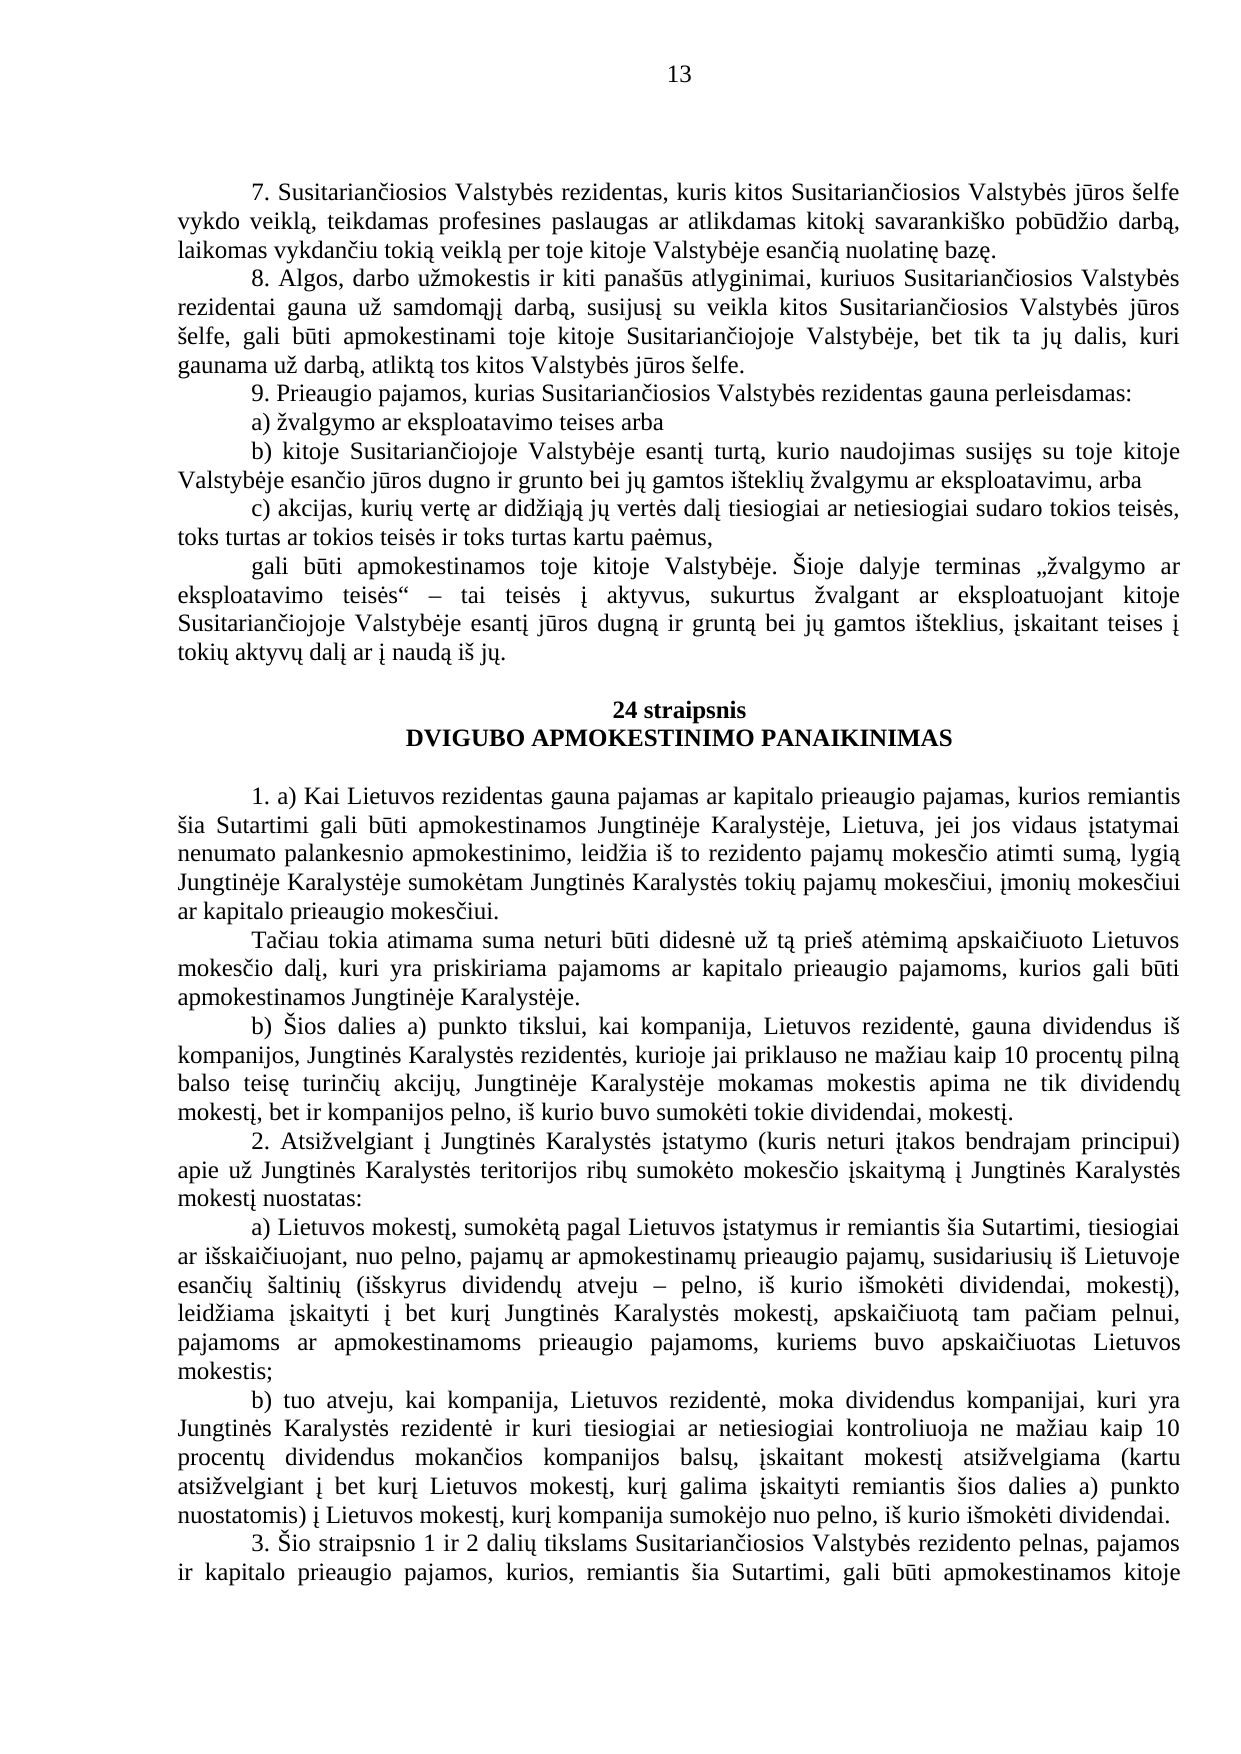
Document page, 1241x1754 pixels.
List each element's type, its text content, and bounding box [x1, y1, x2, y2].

text 8. Algos, darbo užmokestis ir kiti panašūs atlyginimai, kuriuos Susitariančiosios Valstybės rezidentai gauna už samdomąjį darbą, susijusį su veikla kitos Susitariančiosios Valstybės jūros šelfe, gali būti apmokestinami toje kitoje Susitariančiojoje Valstybėje, bet tik ta jų dalis, kuri gaunama už darbą, atliktą tos kitos Valstybės jūros šelfe. [177, 263, 1181, 378]
text 3. Šio straipsnio 1 ir 2 dalių tikslams Susitariančiosios Valstybės rezidento pelnas, pajamos ir kapitalo prieaugio pajamos, kurios, remiantis šia Sutartimi, gali būti apmokestinamos kitoje [177, 1528, 1181, 1586]
text gali būti apmokestinamos toje kitoje Valstybėje. Šioje dalyje terminas „žvalgymo ar eksploatavimo teisės“ – tai teisės į aktyvus, sukurtus žvalgant ar eksploatuojant kitoje Susitariančiojoje Valstybėje esantį jūros dugną ir gruntą bei jų gamtos išteklius, įskaitant teises į tokių aktyvų dalį ar į naudą iš jų. [177, 551, 1181, 666]
text 2. Atsižvelgiant į Jungtinės Karalystės įstatymo (kuris neturi įtakos bendrajam principui) apie už Jungtinės Karalystės teritorijos ribų sumokėto mokesčio įskaitymą į Jungtinės Karalystės mokestį nuostatas: [177, 1126, 1181, 1212]
text a) žvalgymo ar eksploatavimo teises arba [177, 407, 1181, 436]
text b) kitoje Susitariančiojoje Valstybėje esantį turtą, kurio naudojimas susijęs su toje kitoje Valstybėje esančio jūros dugno ir grunto bei jų gamtos išteklių žvalgymu ar eksploatavimu, arba [177, 436, 1181, 493]
text b) Šios dalies a) punkto tikslui, kai kompanija, Lietuvos rezidentė, gauna dividendus iš kompanijos, Jungtinės Karalystės rezidentės, kurioje jai priklauso ne mažiau kaip 10 procentų pilną balso teisę turinčių akcijų, Jungtinėje Karalystėje mokamas mokestis apima ne tik dividendų mokestį, bet ir kompanijos pelno, iš kurio buvo sumokėti tokie dividendai, mokestį. [177, 1011, 1181, 1126]
text 24 straipsnis [177, 695, 1181, 723]
text DVIGUBO APMOKESTINIMO PANAIKINIMAS [177, 723, 1181, 752]
text 7. Susitariančiosios Valstybės rezidentas, kuris kitos Susitariančiosios Valstybės jūros šelfe vykdo veiklą, teikdamas profesines paslaugas ar atlikdamas kitokį savarankiško pobūdžio darbą, laikomas vykdančiu tokią veiklą per toje kitoje Valstybėje esančią nuolatinę bazę. [177, 177, 1181, 263]
text c) akcijas, kurių vertę ar didžiąją jų vertės dalį tiesiogiai ar netiesiogiai sudaro tokios teisės, toks turtas ar tokios teisės ir toks turtas kartu paėmus, [177, 493, 1181, 551]
text a) Lietuvos mokestį, sumokėtą pagal Lietuvos įstatymus ir remiantis šia Sutartimi, tiesiogiai ar išskaičiuojant, nuo pelno, pajamų ar apmokestinamų prieaugio pajamų, susidariusių iš Lietuvoje esančių šaltinių (išskyrus dividendų atveju – pelno, iš kurio išmokėti dividendai, mokestį), leidžiama įskaityti į bet kurį Jungtinės Karalystės mokestį, apskaičiuotą tam pačiam pelnui, pajamoms ar apmokestinamoms prieaugio pajamoms, kuriems buvo apskaičiuotas Lietuvos mokestis; [177, 1212, 1181, 1385]
text b) tuo atveju, kai kompanija, Lietuvos rezidentė, moka dividendus kompanijai, kuri yra Jungtinės Karalystės rezidentė ir kuri tiesiogiai ar netiesiogiai kontroliuoja ne mažiau kaip 10 procentų dividendus mokančios kompanijos balsų, įskaitant mokestį atsižvelgiama (kartu atsižvelgiant į bet kurį Lietuvos mokestį, kurį galima įskaityti remiantis šios dalies a) punkto nuostatomis) į Lietuvos mokestį, kurį kompanija sumokėjo nuo pelno, iš kurio išmokėti dividendai. [177, 1385, 1181, 1528]
text Tačiau tokia atimama suma neturi būti didesnė už tą prieš atėmimą apskaičiuoto Lietuvos mokesčio dalį, kuri yra priskiriama pajamoms ar kapitalo prieaugio pajamoms, kurios gali būti apmokestinamos Jungtinėje Karalystėje. [177, 925, 1181, 1011]
text 9. Prieaugio pajamos, kurias Susitariančiosios Valstybės rezidentas gauna perleisdamas: [177, 378, 1181, 407]
text 1. a) Kai Lietuvos rezidentas gauna pajamas ar kapitalo prieaugio pajamas, kurios remiantis šia Sutartimi gali būti apmokestinamos Jungtinėje Karalystėje, Lietuva, jei jos vidaus įstatymai nenumato palankesnio apmokestinimo, leidžia iš to rezidento pajamų mokesčio atimti sumą, lygią Jungtinėje Karalystėje sumokėtam Jungtinės Karalystės tokių pajamų mokesčiui, įmonių mokesčiui ar kapitalo prieaugio mokesčiui. [177, 781, 1181, 925]
